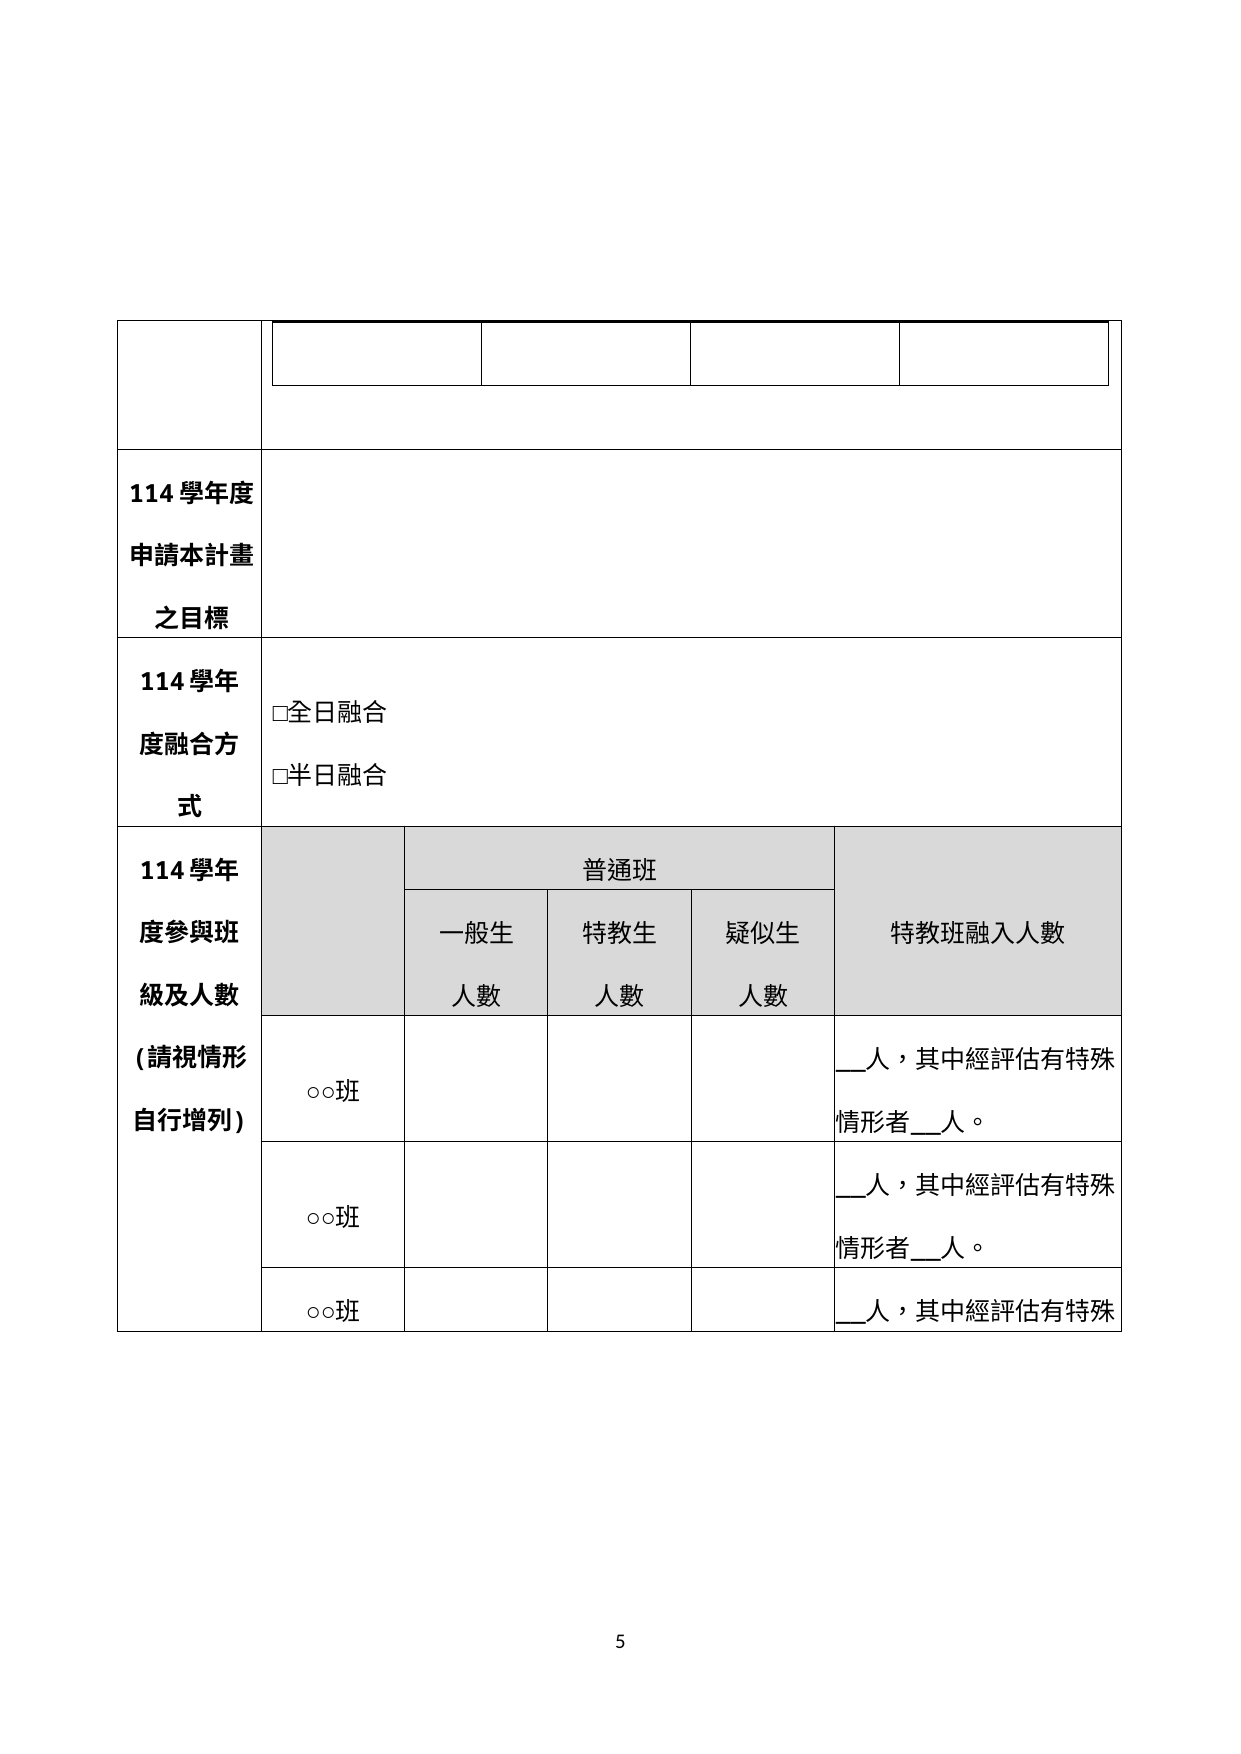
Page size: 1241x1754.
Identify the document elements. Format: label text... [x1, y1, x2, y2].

table_cell [482, 323, 690, 385]
table_cell [548, 1268, 691, 1331]
table_cell [262, 827, 404, 1015]
table_cell [691, 323, 899, 385]
table_cell 特教班融入人數 [835, 827, 1121, 1015]
table_cell [118, 321, 261, 448]
table_cell [692, 1142, 834, 1267]
table_cell [548, 1142, 691, 1267]
table_cell __人，其中經評估有特殊 [835, 1268, 1121, 1331]
table_cell [262, 450, 1121, 637]
table_cell ○○班 [262, 1016, 404, 1141]
table_cell 疑似生 人數 [692, 890, 834, 1015]
table_cell ○○班 [262, 1142, 404, 1267]
table_cell __人，其中經評估有特殊情形者__人。 [835, 1016, 1121, 1141]
table_cell 一般生 人數 [405, 890, 547, 1015]
table_cell 114學年度融合方式 [118, 638, 261, 826]
table_cell [692, 1268, 834, 1331]
table_cell ○○班 [262, 1268, 404, 1331]
table_cell [405, 1268, 547, 1331]
table_cell [900, 323, 1108, 385]
table_cell [548, 1016, 691, 1141]
table_cell 114學年度申請本計畫之目標 [118, 450, 261, 637]
table_cell [692, 1016, 834, 1141]
table_cell 特教生 人數 [548, 890, 691, 1015]
table_cell □全日融合 □半日融合 [262, 638, 1121, 826]
table_cell [405, 1016, 547, 1141]
table_cell __人，其中經評估有特殊情形者__人。 [835, 1142, 1121, 1267]
table_cell [405, 1142, 547, 1267]
table_cell [273, 323, 481, 385]
table_cell 114學年度參與班級及人數(請視情形自行增列) [118, 827, 261, 1331]
table_cell [262, 321, 1121, 448]
table_cell 普通班 [405, 827, 834, 889]
